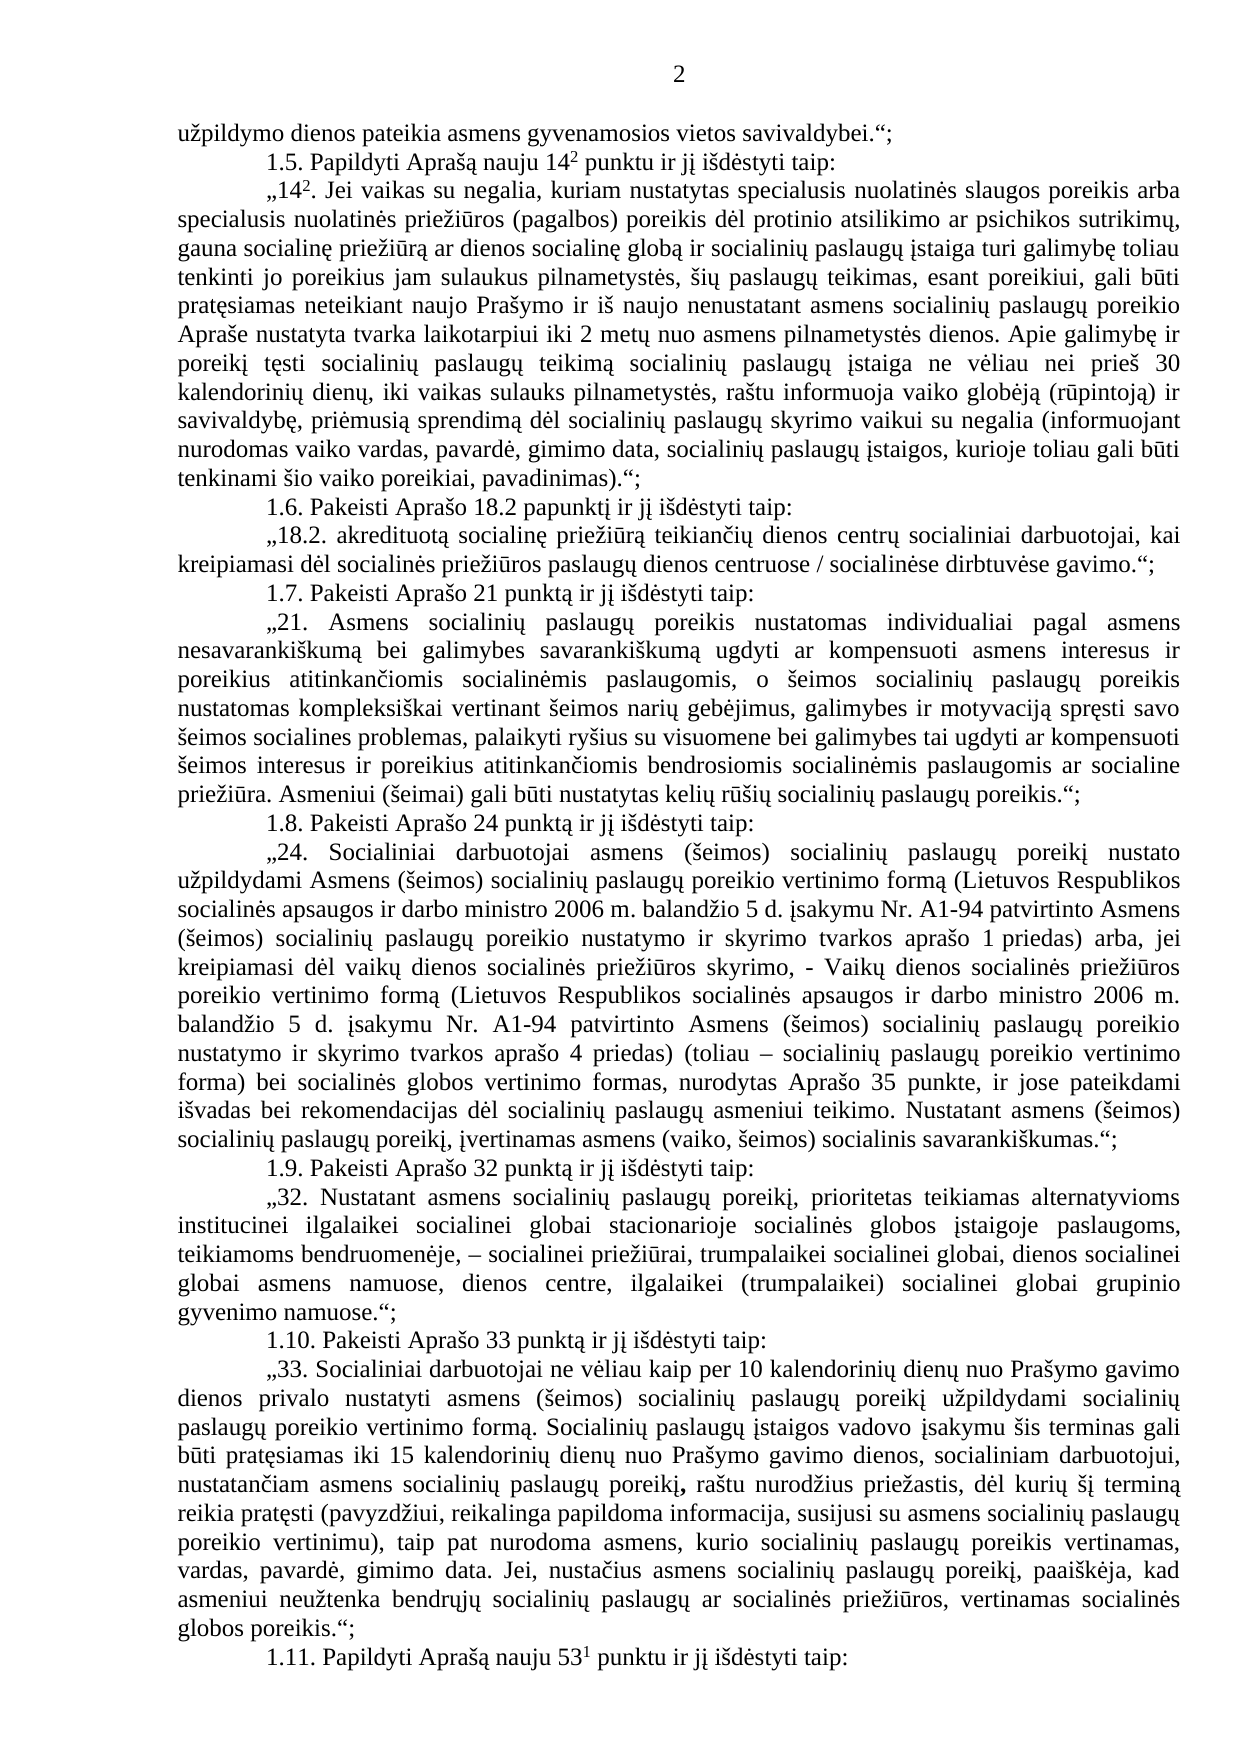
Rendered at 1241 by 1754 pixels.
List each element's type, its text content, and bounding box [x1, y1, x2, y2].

text 1.11. Papildyti Aprašą nauju 531 punktu ir jį išdėstyti taip: [177, 1642, 1181, 1671]
text 1.9. Pakeisti Aprašo 32 punktą ir jį išdėstyti taip: [177, 1153, 1181, 1182]
text „18.2. akredituotą socialinę priežiūrą teikiančių dienos centrų socialiniai darbuotojai, kai kreipiamasi dėl socialinės priežiūros paslaugų dienos centruose / socialinėse dirbtuvėse gavimo.“; [177, 521, 1181, 578]
text „142. Jei vaikas su negalia, kuriam nustatytas specialusis nuolatinės slaugos poreikis arba specialusis nuolatinės priežiūros (pagalbos) poreikis dėl protinio atsilikimo ar psichikos sutrikimų, gauna socialinę priežiūrą ar dienos socialinę globą ir socialinių paslaugų įstaiga turi galimybę toliau tenkinti jo poreikius jam sulaukus pilnametystės, šių paslaugų teikimas, esant poreikiui, gali būti pratęsiamas neteikiant naujo Prašymo ir iš naujo nenustatant asmens socialinių paslaugų poreikio Apraše nustatyta tvarka laikotarpiui iki 2 metų nuo asmens pilnametystės dienos. Apie galimybę ir poreikį tęsti socialinių paslaugų teikimą socialinių paslaugų įstaiga ne vėliau nei prieš 30 kalendorinių dienų, iki vaikas sulauks pilnametystės, raštu informuoja vaiko globėją (rūpintoją) ir savivaldybę, priėmusią sprendimą dėl socialinių paslaugų skyrimo vaikui su negalia (informuojant nurodomas vaiko vardas, pavardė, gimimo data, socialinių paslaugų įstaigos, kurioje toliau gali būti tenkinami šio vaiko poreikiai, pavadinimas).“; [177, 176, 1181, 492]
text 1.10. Pakeisti Aprašo 33 punktą ir jį išdėstyti taip: [177, 1326, 1181, 1354]
text 1.8. Pakeisti Aprašo 24 punktą ir jį išdėstyti taip: [177, 808, 1181, 837]
text „24. Socialiniai darbuotojai asmens (šeimos) socialinių paslaugų poreikį nustato užpildydami Asmens (šeimos) socialinių paslaugų poreikio vertinimo formą (Lietuvos Respublikos socialinės apsaugos ir darbo ministro 2006 m. balandžio 5 d. įsakymu Nr. A1-94 patvirtinto Asmens (šeimos) socialinių paslaugų poreikio nustatymo ir skyrimo tvarkos aprašo 1 priedas) arba, jei kreipiamasi dėl vaikų dienos socialinės priežiūros skyrimo, - Vaikų dienos socialinės priežiūros poreikio vertinimo formą (Lietuvos Respublikos socialinės apsaugos ir darbo ministro 2006 m. balandžio 5 d. įsakymu Nr. A1-94 patvirtinto Asmens (šeimos) socialinių paslaugų poreikio nustatymo ir skyrimo tvarkos aprašo 4 priedas) (toliau – socialinių paslaugų poreikio vertinimo forma) bei socialinės globos vertinimo formas, nurodytas Aprašo 35 punkte, ir jose pateikdami išvadas bei rekomendacijas dėl socialinių paslaugų asmeniui teikimo. Nustatant asmens (šeimos) socialinių paslaugų poreikį, įvertinamas asmens (vaiko, šeimos) socialinis savarankiškumas.“; [177, 837, 1181, 1153]
text „32. Nustatant asmens socialinių paslaugų poreikį, prioritetas teikiamas alternatyvioms institucinei ilgalaikei socialinei globai stacionarioje socialinės globos įstaigoje paslaugoms, teikiamoms bendruomenėje, – socialinei priežiūrai, trumpalaikei socialinei globai, dienos socialinei globai asmens namuose, dienos centre, ilgalaikei (trumpalaikei) socialinei globai grupinio gyvenimo namuose.“; [177, 1182, 1181, 1326]
text 1.5. Papildyti Aprašą nauju 142 punktu ir jį išdėstyti taip: [177, 147, 1181, 176]
text 1.7. Pakeisti Aprašo 21 punktą ir jį išdėstyti taip: [177, 578, 1181, 607]
text užpildymo dienos pateikia asmens gyvenamosios vietos savivaldybei.“; [177, 118, 1181, 147]
text 1.6. Pakeisti Aprašo 18.2 papunktį ir jį išdėstyti taip: [177, 492, 1181, 521]
text „21. Asmens socialinių paslaugų poreikis nustatomas individualiai pagal asmens nesavarankiškumą bei galimybes savarankiškumą ugdyti ar kompensuoti asmens interesus ir poreikius atitinkančiomis socialinėmis paslaugomis, o šeimos socialinių paslaugų poreikis nustatomas kompleksiškai vertinant šeimos narių gebėjimus, galimybes ir motyvaciją spręsti savo šeimos socialines problemas, palaikyti ryšius su visuomene bei galimybes tai ugdyti ar kompensuoti šeimos interesus ir poreikius atitinkančiomis bendrosiomis socialinėmis paslaugomis ar socialine priežiūra. Asmeniui (šeimai) gali būti nustatytas kelių rūšių socialinių paslaugų poreikis.“; [177, 607, 1181, 808]
text „33. Socialiniai darbuotojai ne vėliau kaip per 10 kalendorinių dienų nuo Prašymo gavimo dienos privalo nustatyti asmens (šeimos) socialinių paslaugų poreikį užpildydami socialinių paslaugų poreikio vertinimo formą. Socialinių paslaugų įstaigos vadovo įsakymu šis terminas gali būti pratęsiamas iki 15 kalendorinių dienų nuo Prašymo gavimo dienos, socialiniam darbuotojui, nustatančiam asmens socialinių paslaugų poreikį, raštu nurodžius priežastis, dėl kurių šį terminą reikia pratęsti (pavyzdžiui, reikalinga papildoma informacija, susijusi su asmens socialinių paslaugų poreikio vertinimu), taip pat nurodoma asmens, kurio socialinių paslaugų poreikis vertinamas, vardas, pavardė, gimimo data. Jei, nustačius asmens socialinių paslaugų poreikį, paaiškėja, kad asmeniui neužtenka bendrųjų socialinių paslaugų ar socialinės priežiūros, vertinamas socialinės globos poreikis.“; [177, 1354, 1181, 1642]
